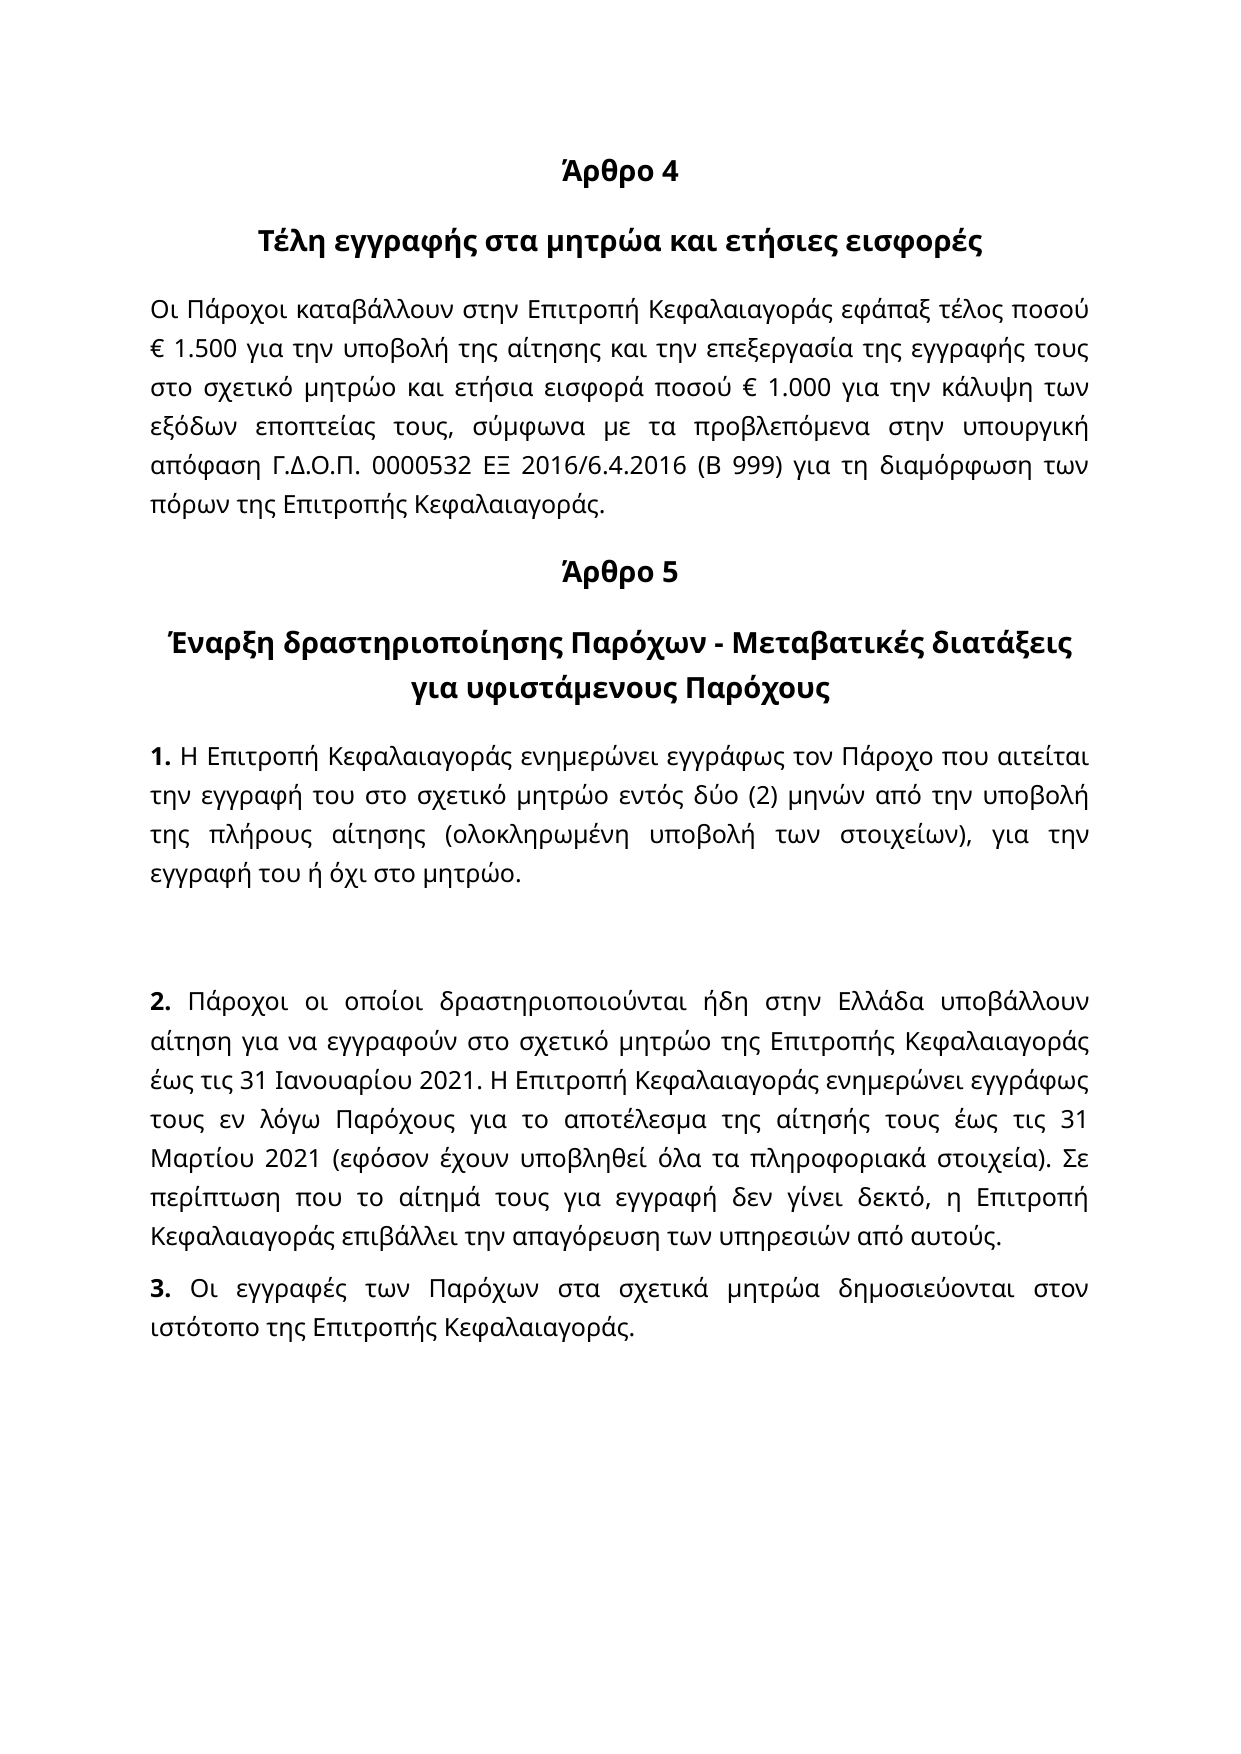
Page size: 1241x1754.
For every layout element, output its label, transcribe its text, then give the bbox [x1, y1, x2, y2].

subtitle Άρθρο 5 [150, 551, 1090, 591]
subtitle Έναρξη δραστηριοποίησης Παρόχων - Μεταβατικές διατάξεις για υφιστάμενους Παρόχους [150, 622, 1090, 707]
subtitle Άρθρο 4 [150, 150, 1090, 190]
text 2. Πάροχοι οι οποίοι δραστηριοποιούνται ήδη στην Ελλάδα υποβάλλουν αίτηση για να εγγραφούν στο σχετικό μητρώο της Επιτροπής Κεφαλαιαγοράς έως τις 31 Ιανουαρίου 2021. Η Επιτροπή Κεφαλαιαγοράς ενημερώνει εγγράφως τους εν λόγω Παρόχους για το αποτέλεσμα της αίτησής τους έως τις 31 Μαρτίου 2021 (εφόσον έχουν υποβληθεί όλα τα πληροφοριακά στοιχεία). Σε περίπτωση που το αίτημά τους για εγγραφή δεν γίνει δεκτό, η Επιτροπή Κεφαλαιαγοράς επιβάλλει την απαγόρευση των υπηρεσιών από αυτούς. [150, 984, 1090, 1253]
text 1. Η Επιτροπή Κεφαλαιαγοράς ενημερώνει εγγράφως τον Πάροχο που αιτείται την εγγραφή του στο σχετικό μητρώο εντός δύο (2) μηνών από την υποβολή της πλήρους αίτησης (ολοκληρωμένη υποβολή των στοιχείων), για την εγγραφή του ή όχι στο μητρώο. [150, 738, 1090, 890]
text 3. Οι εγγραφές των Παρόχων στα σχετικά μητρώα δημοσιεύονται στον ιστότοπο της Επιτροπής Κεφαλαιαγοράς. [150, 1271, 1090, 1344]
subtitle Τέλη εγγραφής στα μητρώα και ετήσιες εισφορές [150, 221, 1090, 260]
text Οι Πάροχοι καταβάλλουν στην Επιτροπή Κεφαλαιαγοράς εφάπαξ τέλος ποσού € 1.500 για την υποβολή της αίτησης και την επεξεργασία της εγγραφής τους στο σχετικό μητρώο και ετήσια εισφορά ποσού € 1.000 για την κάλυψη των εξόδων εποπτείας τους, σύμφωνα με τα προβλεπόμενα στην υπουργική απόφαση Γ.Δ.Ο.Π. 0000532 ΕΞ 2016/6.4.2016 (Β 999) για τη διαμόρφωση των πόρων της Επιτροπής Κεφαλαιαγοράς. [150, 291, 1090, 521]
